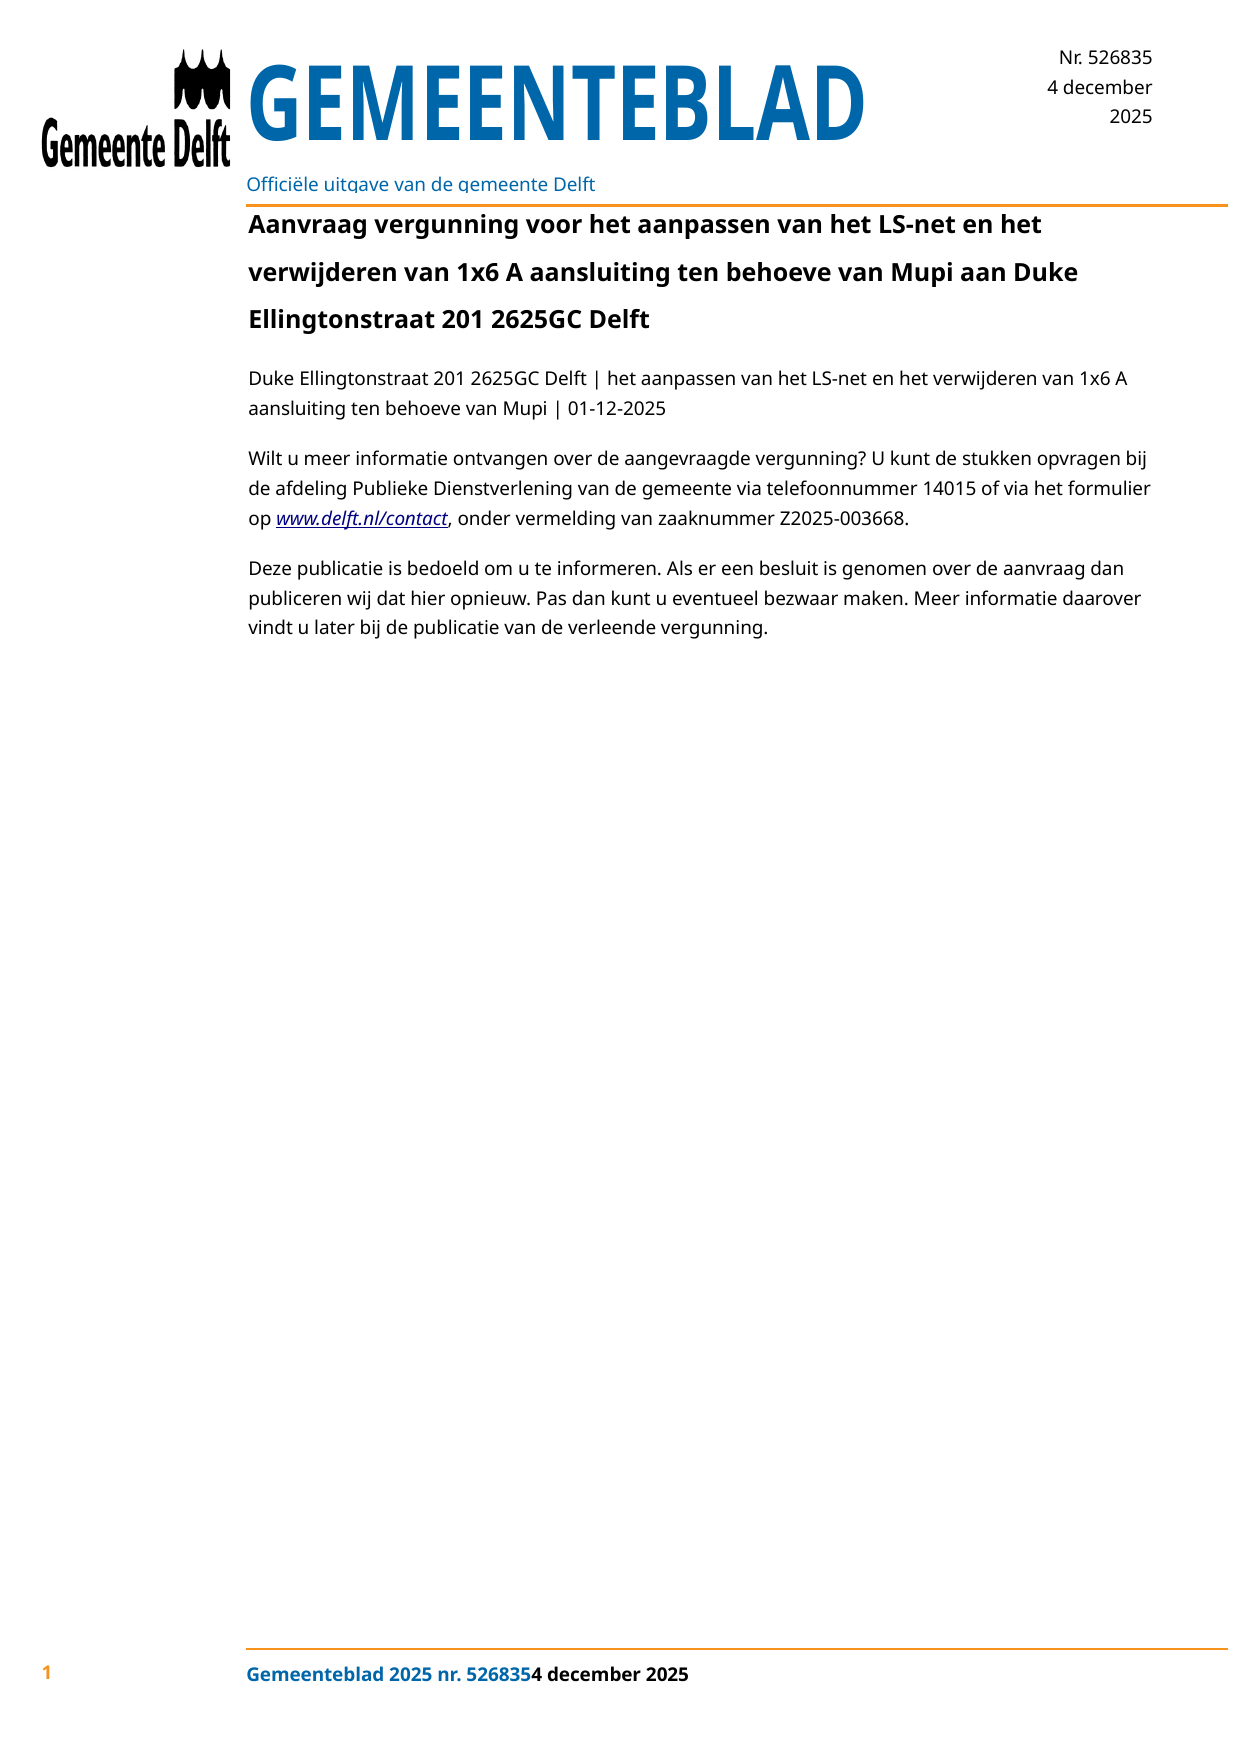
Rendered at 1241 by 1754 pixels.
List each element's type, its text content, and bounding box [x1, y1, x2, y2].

text Duke Ellingtonstraat 201 2625GC Delft | het aanpassen van het LS-net en het verwijderen van 1x6 A aansluiting ten behoeve van Mupi | 01-12-2025 [248, 366, 1152, 421]
picture [41, 47, 231, 172]
text Wilt u meer informatie ontvangen over de aangevraagde vergunning? U kunt de stukken opvragen bij de afdeling Publieke Dienstverlening van de gemeente via telefoonnummer 14015 of via het formulier op www.delft.nl/contact, onder vermelding van zaaknummer Z2025-003668. [248, 446, 1152, 530]
text Aanvraag vergunning voor het aanpassen van het LS-net en het verwijderen van 1x6 A aansluiting ten behoeve van Mupi aan Duke Ellingtonstraat 201 2625GC Delft [248, 207, 1152, 336]
text Deze publicatie is bedoeld om u te informeren. Als er een besluit is genomen over de aanvraag dan publiceren wij dat hier opnieuw. Pas dan kunt u eventueel bezwaar maken. Meer informatie daarover vindt u later bij de publicatie van de verleende vergunning. [248, 555, 1152, 640]
